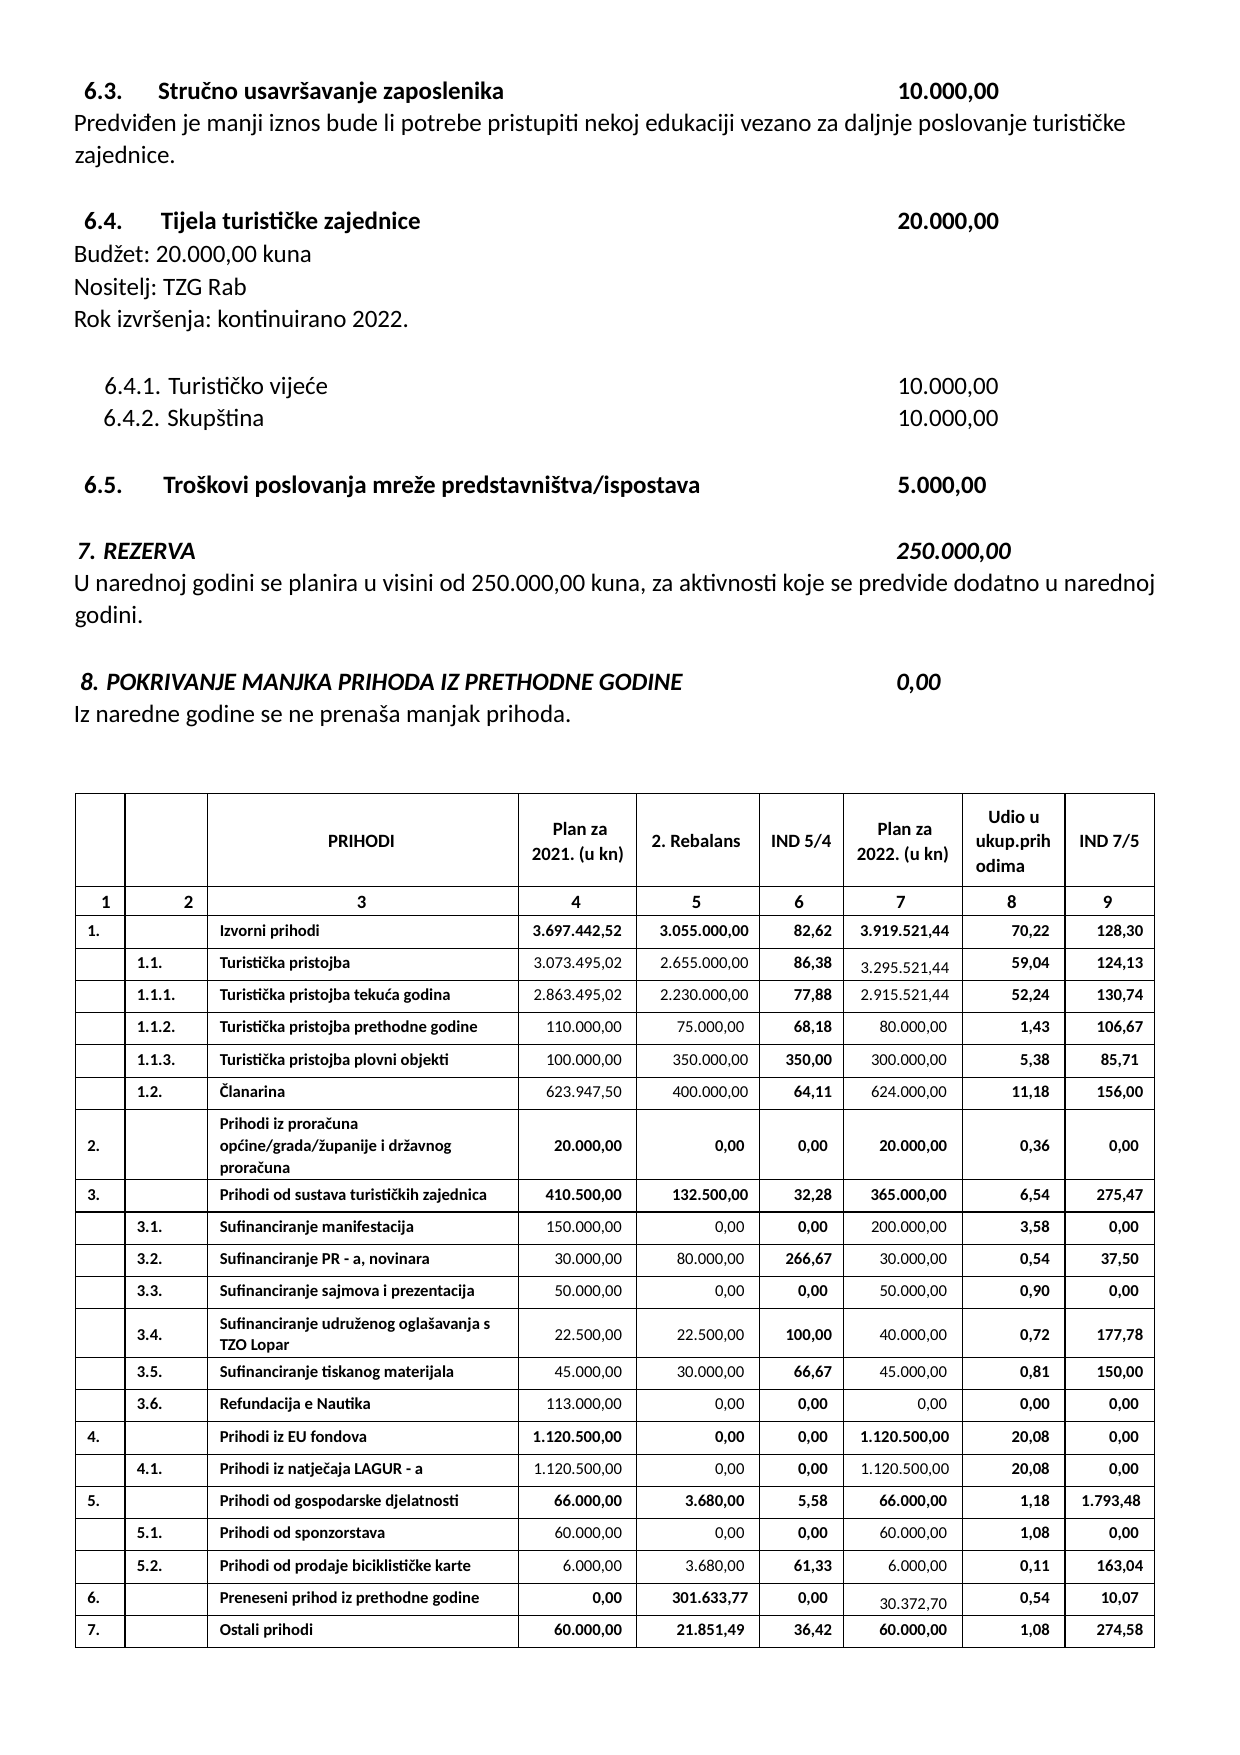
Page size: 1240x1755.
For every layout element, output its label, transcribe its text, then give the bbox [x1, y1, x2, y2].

table_cell 300.000,00 [844, 1045, 962, 1077]
table_cell [76, 1309, 124, 1357]
table_cell 75.000,00 [637, 1013, 759, 1044]
table_cell 0,00 [637, 1213, 759, 1244]
table_cell 10,07 [1066, 1584, 1154, 1615]
table_cell 1.793,48 [1066, 1487, 1154, 1518]
table_cell Turistička pristojba plovni objekti [208, 1045, 518, 1077]
table_cell [126, 1487, 207, 1518]
text 6.3. Stručno usavršavanje zaposlenika 10.000,00 [42, 75, 1166, 106]
table_cell 32,28 [760, 1180, 843, 1211]
table_cell 0,00 [760, 1390, 843, 1421]
table_cell 400.000,00 [637, 1078, 759, 1109]
table_cell 0,90 [963, 1277, 1064, 1308]
table_cell 3.055.000,00 [637, 916, 759, 947]
table_cell [76, 981, 124, 1012]
table_header Udio u ukup.prih odima [963, 794, 1064, 886]
table_cell Prihodi od prodaje biciklističke karte [208, 1551, 518, 1583]
table_header Plan za 2022. (u kn) [844, 794, 962, 886]
table_cell 0,00 [1066, 1422, 1154, 1453]
table_cell [126, 916, 207, 947]
table_cell 30.000,00 [844, 1245, 962, 1276]
table_cell 1.120.500,00 [844, 1422, 962, 1453]
text Predviđen je manji iznos bude li potrebe pristupiti nekoj edukaciji vezano za daljnje poslovanje turističke zajednice. [73, 107, 1164, 169]
table_cell 5,38 [963, 1045, 1064, 1077]
table_cell 1.1.3. [126, 1045, 207, 1077]
table_cell 100.000,00 [519, 1045, 636, 1077]
table_cell 110.000,00 [519, 1013, 636, 1044]
table_cell 0,00 [760, 1110, 843, 1179]
table_cell 3.5. [126, 1358, 207, 1389]
table_cell 40.000,00 [844, 1309, 962, 1357]
table_cell 3.1. [126, 1213, 207, 1244]
table_cell 30.000,00 [519, 1245, 636, 1276]
table_cell 60.000,00 [844, 1616, 962, 1647]
table_cell 0,54 [963, 1584, 1064, 1615]
table_cell 0,00 [760, 1422, 843, 1453]
table_header [126, 794, 207, 886]
table_cell 45.000,00 [844, 1358, 962, 1389]
table_cell Prihodi iz natječaja LAGUR - a [208, 1455, 518, 1486]
table_cell [126, 1180, 207, 1211]
table_cell 6.000,00 [519, 1551, 636, 1583]
table_cell 2 [126, 887, 207, 915]
table_cell [76, 1551, 124, 1583]
text 6.4.2. Skupština 10.000,00 [42, 402, 1166, 433]
table_cell 0,00 [760, 1519, 843, 1550]
table_cell 163,04 [1066, 1551, 1154, 1583]
text Nositelj: TZG Rab [73, 271, 1165, 301]
table_cell [76, 1245, 124, 1276]
table_cell 1.1. [126, 949, 207, 980]
table_cell 1.120.500,00 [519, 1455, 636, 1486]
table_cell 3.680,00 [637, 1551, 759, 1583]
table_cell Članarina [208, 1078, 518, 1109]
table_cell 365.000,00 [844, 1180, 962, 1211]
table_cell 1.1.1. [126, 981, 207, 1012]
table_cell 6 [760, 887, 843, 915]
table_cell 70,22 [963, 916, 1064, 947]
table_cell 22.500,00 [637, 1309, 759, 1357]
text 7. REZERVA 250.000,00 [42, 535, 1166, 565]
text Rok izvršenja: kontinuirano 2022. [73, 303, 1164, 334]
table_cell 2.230.000,00 [637, 981, 759, 1012]
table_cell 0,00 [760, 1584, 843, 1615]
table_header 2. Rebalans [637, 794, 759, 886]
table_cell 0,81 [963, 1358, 1064, 1389]
table_cell Sufinanciranje sajmova i prezentacija [208, 1277, 518, 1308]
table_cell 3 [208, 887, 518, 915]
text 8. POKRIVANJE MANJKA PRIHODA IZ PRETHODNE GODINE 0,00 [42, 666, 1166, 696]
table_cell 623.947,50 [519, 1078, 636, 1109]
table_cell 77,88 [760, 981, 843, 1012]
table_cell Prihodi iz proračuna općine/grada/županije i državnog proračuna [208, 1110, 518, 1179]
table_cell 20.000,00 [519, 1110, 636, 1179]
table_cell 3.6. [126, 1390, 207, 1421]
table_cell 50.000,00 [519, 1277, 636, 1308]
table_cell 5,58 [760, 1487, 843, 1518]
table_cell [126, 1422, 207, 1453]
table_cell 3.073.495,02 [519, 949, 636, 980]
table_cell 3.2. [126, 1245, 207, 1276]
table_cell Prihodi iz EU fondova [208, 1422, 518, 1453]
table_cell 45.000,00 [519, 1358, 636, 1389]
table_cell 124,13 [1066, 949, 1154, 980]
table_cell 624.000,00 [844, 1078, 962, 1109]
table_cell 66.000,00 [844, 1487, 962, 1518]
table_cell 4 [519, 887, 636, 915]
table_cell 0,00 [519, 1584, 636, 1615]
table_cell 4.1. [126, 1455, 207, 1486]
table_cell 52,24 [963, 981, 1064, 1012]
table_cell 130,74 [1066, 981, 1154, 1012]
table_cell Refundacija e Nautika [208, 1390, 518, 1421]
table_cell 60.000,00 [519, 1616, 636, 1647]
table_cell 1.120.500,00 [844, 1455, 962, 1486]
table_cell 1,43 [963, 1013, 1064, 1044]
table_cell 1 [76, 887, 124, 915]
table_header PRIHODI [208, 794, 518, 886]
table_cell 36,42 [760, 1616, 843, 1647]
table_cell 113.000,00 [519, 1390, 636, 1421]
table_cell 0,00 [1066, 1455, 1154, 1486]
table_cell Turistička pristojba prethodne godine [208, 1013, 518, 1044]
table_cell 8 [963, 887, 1064, 915]
table_cell 0,00 [1066, 1213, 1154, 1244]
text Iz naredne godine se ne prenaša manjak prihoda. [73, 698, 1164, 729]
table_cell [76, 1078, 124, 1109]
table_cell 3.919.521,44 [844, 916, 962, 947]
table_cell 59,04 [963, 949, 1064, 980]
table_cell 30.372,70 [844, 1584, 962, 1615]
table_cell 0,00 [844, 1390, 962, 1421]
table_cell 0,00 [1066, 1110, 1154, 1179]
table_cell [76, 1013, 124, 1044]
table_cell 64,11 [760, 1078, 843, 1109]
table_cell 5.1. [126, 1519, 207, 1550]
table_cell 7 [844, 887, 962, 915]
table_cell 0,54 [963, 1245, 1064, 1276]
table_cell 200.000,00 [844, 1213, 962, 1244]
table_cell 20.000,00 [844, 1110, 962, 1179]
table_cell Izvorni prihodi [208, 916, 518, 947]
table_cell 9 [1066, 887, 1154, 915]
table_cell 20,08 [963, 1455, 1064, 1486]
table_cell 132.500,00 [637, 1180, 759, 1211]
table_cell [126, 1616, 207, 1647]
table_cell 1,08 [963, 1519, 1064, 1550]
table_cell [76, 1519, 124, 1550]
table_cell 0,11 [963, 1551, 1064, 1583]
table_cell Turistička pristojba tekuća godina [208, 981, 518, 1012]
table_cell 11,18 [963, 1078, 1064, 1109]
table_header IND 7/5 [1066, 794, 1154, 886]
table_cell [126, 1584, 207, 1615]
table_cell Ostali prihodi [208, 1616, 518, 1647]
table_cell 301.633,77 [637, 1584, 759, 1615]
table_cell 1. [76, 916, 124, 947]
text Budžet: 20.000,00 kuna [73, 238, 1165, 268]
table_cell 50.000,00 [844, 1277, 962, 1308]
table_cell 37,50 [1066, 1245, 1154, 1276]
table_cell 61,33 [760, 1551, 843, 1583]
table_cell [76, 1277, 124, 1308]
table_cell 150.000,00 [519, 1213, 636, 1244]
table_cell 2. [76, 1110, 124, 1179]
table_cell [76, 1045, 124, 1077]
table_cell 80.000,00 [844, 1013, 962, 1044]
table_cell 3.680,00 [637, 1487, 759, 1518]
table_cell 410.500,00 [519, 1180, 636, 1211]
table_cell 6. [76, 1584, 124, 1615]
table_cell Sufinanciranje udruženog oglašavanja s TZO Lopar [208, 1309, 518, 1357]
table_cell [76, 1358, 124, 1389]
table_cell 2.863.495,02 [519, 981, 636, 1012]
table_cell Turistička pristojba [208, 949, 518, 980]
table_cell 66.000,00 [519, 1487, 636, 1518]
table_cell 350.000,00 [637, 1045, 759, 1077]
table_cell 80.000,00 [637, 1245, 759, 1276]
table_cell [76, 1213, 124, 1244]
table_cell 1.1.2. [126, 1013, 207, 1044]
table_cell 68,18 [760, 1013, 843, 1044]
table_cell 4. [76, 1422, 124, 1453]
table_cell 86,38 [760, 949, 843, 980]
table_cell 6,54 [963, 1180, 1064, 1211]
table_cell 1.2. [126, 1078, 207, 1109]
table_cell 0,00 [1066, 1277, 1154, 1308]
table_cell 0,00 [760, 1455, 843, 1486]
table_cell Prihodi od gospodarske djelatnosti [208, 1487, 518, 1518]
table_cell Sufinanciranje tiskanog materijala [208, 1358, 518, 1389]
table_cell 1,08 [963, 1616, 1064, 1647]
table_header Plan za 2021. (u kn) [519, 794, 636, 886]
table_cell 0,00 [637, 1519, 759, 1550]
table_cell 20,08 [963, 1422, 1064, 1453]
table_cell [76, 1455, 124, 1486]
table_cell 266,67 [760, 1245, 843, 1276]
table_cell 7. [76, 1616, 124, 1647]
text 6.4.1. Turističko vijeće 10.000,00 [42, 370, 1166, 400]
table_cell [76, 949, 124, 980]
table_cell [76, 1390, 124, 1421]
table_cell 0,36 [963, 1110, 1064, 1179]
table_cell 0,00 [637, 1422, 759, 1453]
table_cell 3.295.521,44 [844, 949, 962, 980]
table_cell Preneseni prihod iz prethodne godine [208, 1584, 518, 1615]
table_cell 60.000,00 [844, 1519, 962, 1550]
table_cell 3.697.442,52 [519, 916, 636, 947]
table_cell 5 [637, 887, 759, 915]
table_cell 350,00 [760, 1045, 843, 1077]
table_cell 0,72 [963, 1309, 1064, 1357]
table_cell 3. [76, 1180, 124, 1211]
table_cell Prihodi od sponzorstava [208, 1519, 518, 1550]
table_cell 66,67 [760, 1358, 843, 1389]
table_cell 2.655.000,00 [637, 949, 759, 980]
table_cell 0,00 [963, 1390, 1064, 1421]
table_header [76, 794, 124, 886]
table_cell 3,58 [963, 1213, 1064, 1244]
table_cell 150,00 [1066, 1358, 1154, 1389]
table_cell 128,30 [1066, 916, 1154, 947]
text U narednoj godini se planira u visini od 250.000,00 kuna, za aktivnosti koje se predvide dodatno u narednoj godini. [73, 567, 1165, 629]
table_cell 60.000,00 [519, 1519, 636, 1550]
table_cell Sufinanciranje manifestacija [208, 1213, 518, 1244]
table_cell [126, 1110, 207, 1179]
table_cell 0,00 [760, 1213, 843, 1244]
table_cell 5. [76, 1487, 124, 1518]
table_cell 100,00 [760, 1309, 843, 1357]
table_cell 82,62 [760, 916, 843, 947]
text 6.4. Tijela turističke zajednice 20.000,00 [42, 206, 1166, 236]
table_cell 0,00 [637, 1277, 759, 1308]
table_cell 21.851,49 [637, 1616, 759, 1647]
table_header IND 5/4 [760, 794, 843, 886]
table_cell 177,78 [1066, 1309, 1154, 1357]
table_cell 156,00 [1066, 1078, 1154, 1109]
table_cell 30.000,00 [637, 1358, 759, 1389]
table_cell 6.000,00 [844, 1551, 962, 1583]
table_cell 3.4. [126, 1309, 207, 1357]
table_cell 85,71 [1066, 1045, 1154, 1077]
table_cell 106,67 [1066, 1013, 1154, 1044]
table_cell 274,58 [1066, 1616, 1154, 1647]
table_cell 0,00 [637, 1455, 759, 1486]
table_cell 0,00 [637, 1110, 759, 1179]
table_cell 5.2. [126, 1551, 207, 1583]
table_cell 1,18 [963, 1487, 1064, 1518]
table_cell 0,00 [1066, 1519, 1154, 1550]
table_cell 3.3. [126, 1277, 207, 1308]
table_cell 2.915.521,44 [844, 981, 962, 1012]
text 6.5. Troškovi poslovanja mreže predstavništva/ispostava 5.000,00 [42, 469, 1166, 499]
table_cell Sufinanciranje PR - a, novinara [208, 1245, 518, 1276]
table_cell 1.120.500,00 [519, 1422, 636, 1453]
table_cell 0,00 [760, 1277, 843, 1308]
table_cell 0,00 [1066, 1390, 1154, 1421]
table_cell 0,00 [637, 1390, 759, 1421]
table_cell 275,47 [1066, 1180, 1154, 1211]
table_cell 22.500,00 [519, 1309, 636, 1357]
table_cell Prihodi od sustava turističkih zajednica [208, 1180, 518, 1211]
